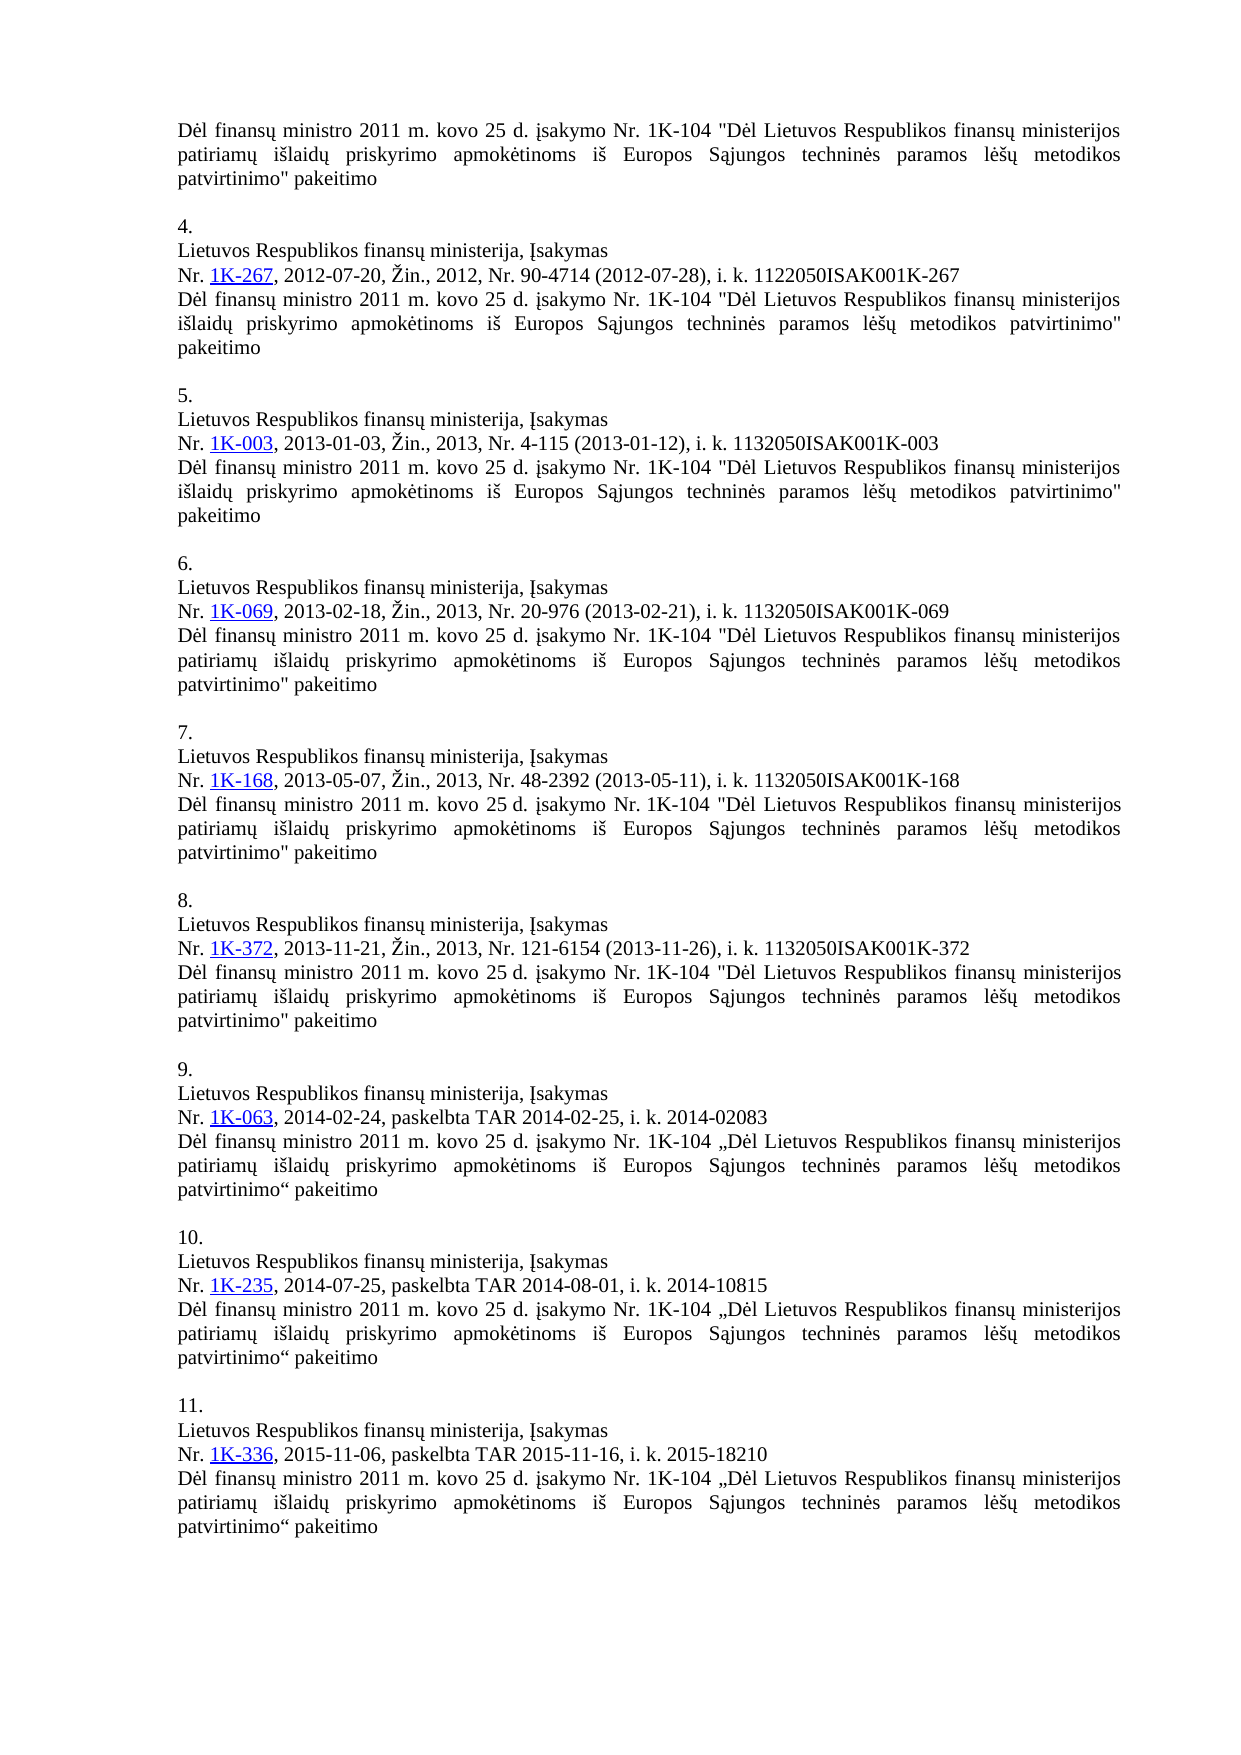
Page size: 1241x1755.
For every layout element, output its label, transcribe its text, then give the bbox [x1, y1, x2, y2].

text Dėl finansų ministro 2011 m. kovo 25 d. įsakymo Nr. 1K-104 "Dėl Lietuvos Respublikos finansų ministerijos patiriamų išlaidų priskyrimo apmokėtinoms iš Europos Sąjungos techninės paramos lėšų metodikos patvirtinimo" pakeitimo [177, 792, 1122, 864]
text Dėl finansų ministro 2011 m. kovo 25 d. įsakymo Nr. 1K-104 „Dėl Lietuvos Respublikos finansų ministerijos patiriamų išlaidų priskyrimo apmokėtinoms iš Europos Sąjungos techninės paramos lėšų metodikos patvirtinimo“ pakeitimo [177, 1466, 1122, 1538]
text Lietuvos Respublikos finansų ministerija, Įsakymas [177, 912, 1122, 936]
text Dėl finansų ministro 2011 m. kovo 25 d. įsakymo Nr. 1K-104 "Dėl Lietuvos Respublikos finansų ministerijos patiriamų išlaidų priskyrimo apmokėtinoms iš Europos Sąjungos techninės paramos lėšų metodikos patvirtinimo" pakeitimo [177, 623, 1122, 696]
text Lietuvos Respublikos finansų ministerija, Įsakymas [177, 1081, 1122, 1105]
text Nr. 1K-372, 2013-11-21, Žin., 2013, Nr. 121-6154 (2013-11-26), i. k. 1132050ISAK001K-372 [177, 936, 1122, 960]
text Lietuvos Respublikos finansų ministerija, Įsakymas [177, 1417, 1122, 1442]
text 4. [177, 214, 1122, 238]
text 8. [177, 888, 1122, 912]
text Nr. 1K-063, 2014-02-24, paskelbta TAR 2014-02-25, i. k. 2014-02083 [177, 1105, 1122, 1129]
text 7. [177, 720, 1122, 744]
text Lietuvos Respublikos finansų ministerija, Įsakymas [177, 407, 1122, 431]
text Dėl finansų ministro 2011 m. kovo 25 d. įsakymo Nr. 1K-104 "Dėl Lietuvos Respublikos finansų ministerijos išlaidų priskyrimo apmokėtinoms iš Europos Sąjungos techninės paramos lėšų metodikos patvirtinimo" pakeitimo [177, 455, 1122, 527]
text 10. [177, 1225, 1122, 1249]
text Nr. 1K-235, 2014-07-25, paskelbta TAR 2014-08-01, i. k. 2014-10815 [177, 1273, 1122, 1297]
text 11. [177, 1393, 1122, 1417]
text Nr. 1K-267, 2012-07-20, Žin., 2012, Nr. 90-4714 (2012-07-28), i. k. 1122050ISAK001K-267 [177, 262, 1122, 287]
text Dėl finansų ministro 2011 m. kovo 25 d. įsakymo Nr. 1K-104 "Dėl Lietuvos Respublikos finansų ministerijos patiriamų išlaidų priskyrimo apmokėtinoms iš Europos Sąjungos techninės paramos lėšų metodikos patvirtinimo" pakeitimo [177, 960, 1122, 1032]
text Nr. 1K-069, 2013-02-18, Žin., 2013, Nr. 20-976 (2013-02-21), i. k. 1132050ISAK001K-069 [177, 599, 1122, 623]
text Lietuvos Respublikos finansų ministerija, Įsakymas [177, 575, 1122, 599]
text Dėl finansų ministro 2011 m. kovo 25 d. įsakymo Nr. 1K-104 „Dėl Lietuvos Respublikos finansų ministerijos patiriamų išlaidų priskyrimo apmokėtinoms iš Europos Sąjungos techninės paramos lėšų metodikos patvirtinimo“ pakeitimo [177, 1297, 1122, 1369]
text 6. [177, 551, 1122, 575]
text Nr. 1K-003, 2013-01-03, Žin., 2013, Nr. 4-115 (2013-01-12), i. k. 1132050ISAK001K-003 [177, 431, 1122, 455]
text Dėl finansų ministro 2011 m. kovo 25 d. įsakymo Nr. 1K-104 „Dėl Lietuvos Respublikos finansų ministerijos patiriamų išlaidų priskyrimo apmokėtinoms iš Europos Sąjungos techninės paramos lėšų metodikos patvirtinimo“ pakeitimo [177, 1129, 1122, 1201]
text Lietuvos Respublikos finansų ministerija, Įsakymas [177, 238, 1122, 262]
text 9. [177, 1057, 1122, 1081]
text Nr. 1K-336, 2015-11-06, paskelbta TAR 2015-11-16, i. k. 2015-18210 [177, 1442, 1122, 1466]
text Dėl finansų ministro 2011 m. kovo 25 d. įsakymo Nr. 1K-104 "Dėl Lietuvos Respublikos finansų ministerijos išlaidų priskyrimo apmokėtinoms iš Europos Sąjungos techninės paramos lėšų metodikos patvirtinimo" pakeitimo [177, 287, 1122, 359]
text Lietuvos Respublikos finansų ministerija, Įsakymas [177, 1249, 1122, 1273]
text 5. [177, 383, 1122, 407]
text Dėl finansų ministro 2011 m. kovo 25 d. įsakymo Nr. 1K-104 "Dėl Lietuvos Respublikos finansų ministerijos patiriamų išlaidų priskyrimo apmokėtinoms iš Europos Sąjungos techninės paramos lėšų metodikos patvirtinimo" pakeitimo [177, 118, 1122, 190]
text Lietuvos Respublikos finansų ministerija, Įsakymas [177, 744, 1122, 768]
text Nr. 1K-168, 2013-05-07, Žin., 2013, Nr. 48-2392 (2013-05-11), i. k. 1132050ISAK001K-168 [177, 768, 1122, 792]
